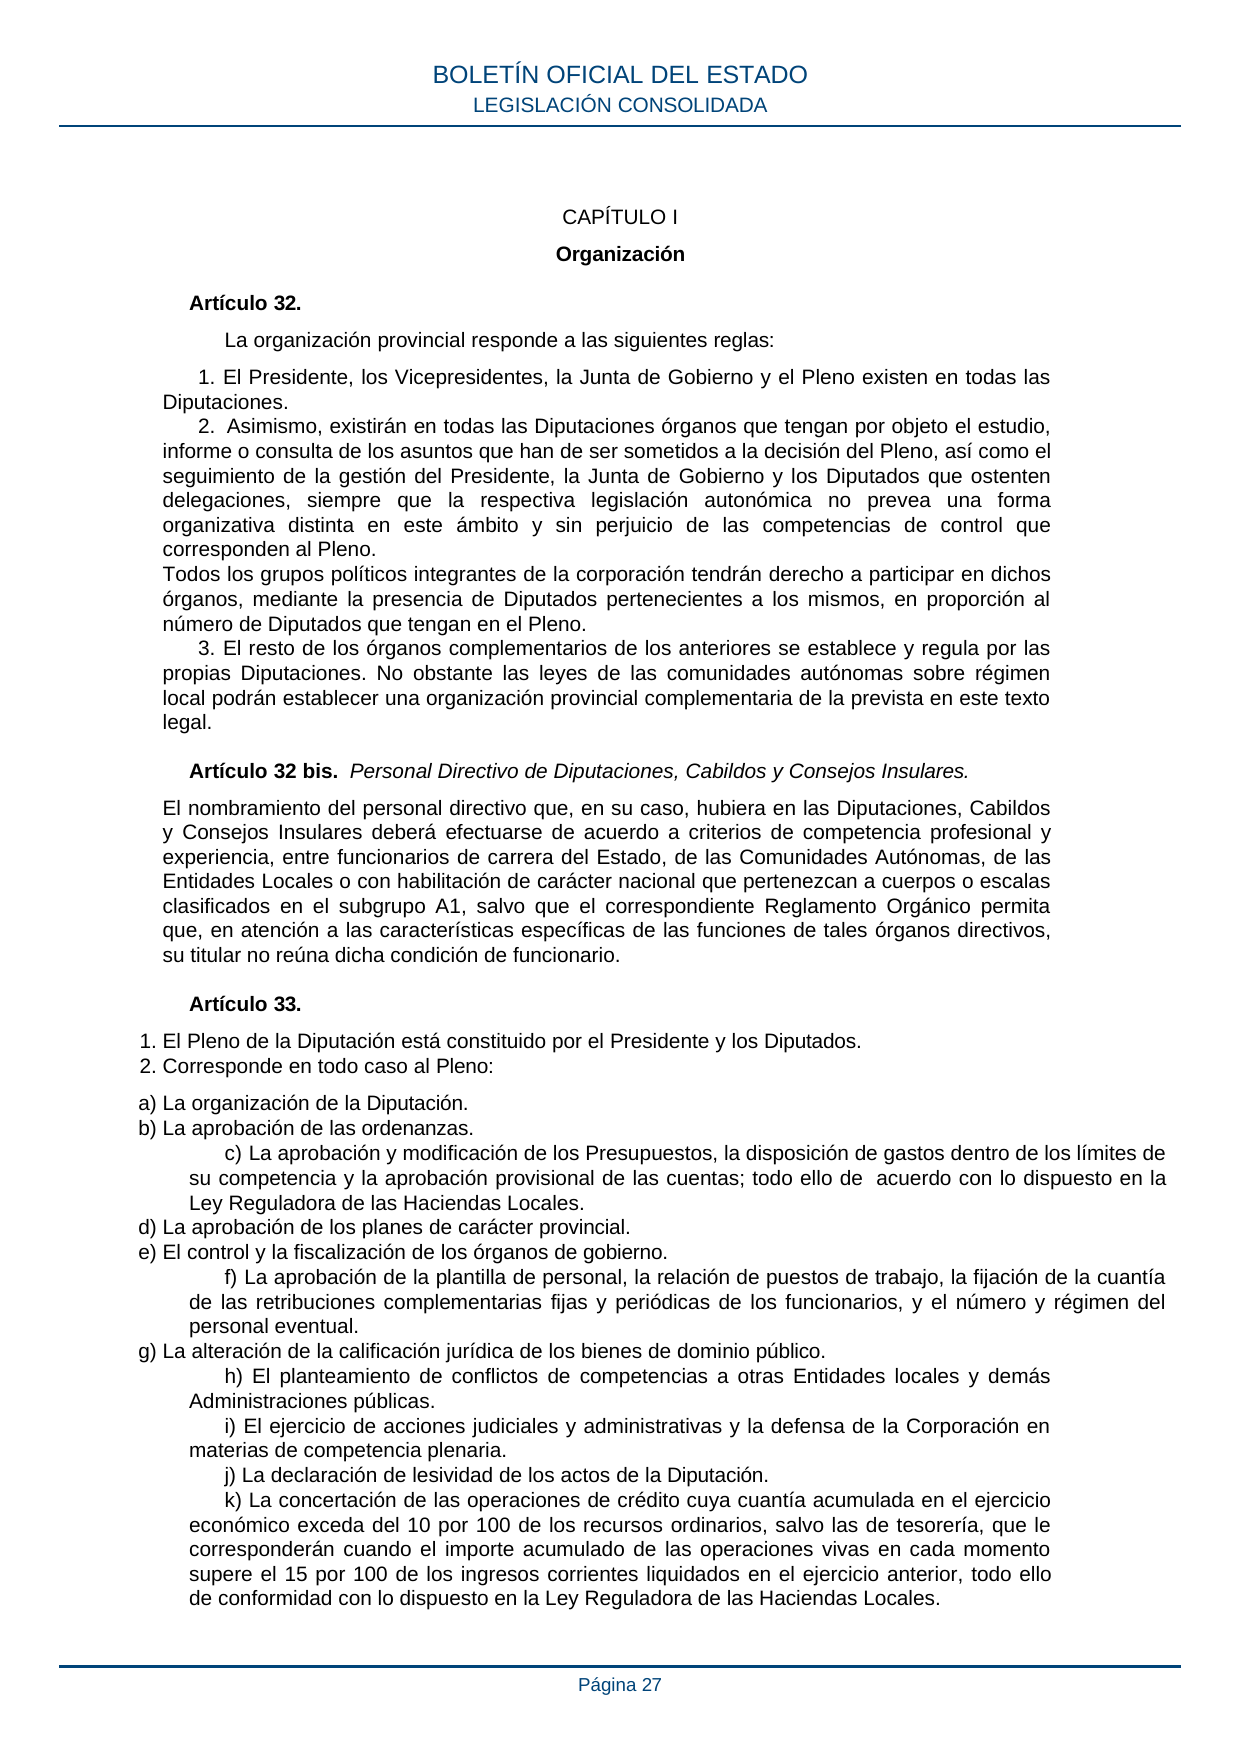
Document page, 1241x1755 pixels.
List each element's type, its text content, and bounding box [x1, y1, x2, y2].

list La alteración de la calificación jurídica de los bienes de dominio público. [138, 1339, 1167, 1363]
list La declaración de lesividad de los actos de la Diputación. [224, 1463, 1167, 1487]
text El nombramiento del personal directivo que, en su caso, hubiera en las Diputaciones, Cabildos y Consejos Insulares deberá efectuarse de acuerdo a criterios de competencia profesional y experiencia, entre funcionarios de carrera del Estado, de las Comunidades Autónomas, de las Entidades Locales o con habilitación de carácter nacional que pertenezcan a cuerpos o escalas clasificados en el subgrupo A1, salvo que el correspondiente Reglamento Orgánico permita que, en atención a las características específicas de las funciones de tales órganos directivos, su titular no reúna dicha condición de funcionario. [162, 795, 1052, 967]
text Artículo 32. [189, 291, 1167, 314]
list La aprobación y modificación de los Presupuestos, la disposición de gastos dentro de los límites de su competencia y la aprobación provisional de las cuentas; todo ello de acuerdo con lo dispuesto en la Ley Reguladora de las Haciendas Locales. [189, 1141, 1167, 1214]
list La aprobación de las ordenanzas. [138, 1116, 1167, 1140]
list El resto de los órganos complementarios de los anteriores se establece y regula por las propias Diputaciones. No obstante las leyes de las comunidades autónomas sobre régimen local podrán establecer una organización provincial complementaria de la prevista en este texto legal. [162, 636, 1052, 734]
text CAPÍTULO I [388, 205, 853, 229]
list Corresponde en todo caso al Pleno: [139, 1054, 1167, 1078]
subtitle Artículo 33. [189, 992, 1167, 1016]
text Todos los grupos políticos integrantes de la corporación tendrán derecho a participar en dichos órganos, mediante la presencia de Diputados pertenecientes a los mismos, en proporción al número de Diputados que tengan en el Pleno. [162, 562, 1052, 635]
text Artículo 32 bis. Personal Directivo de Diputaciones, Cabildos y Consejos Insulares. [189, 758, 1167, 782]
list El control y la fiscalización de los órganos de gobierno. [138, 1240, 1167, 1264]
list La aprobación de la plantilla de personal, la relación de puestos de trabajo, la fijación de la cuantía de las retribuciones complementarias fijas y periódicas de los funcionarios, y el número y régimen del personal eventual. [189, 1265, 1167, 1338]
list Asimismo, existirán en todas las Diputaciones órganos que tengan por objeto el estudio, informe o consulta de los asuntos que han de ser sometidos a la decisión del Pleno, así como el seguimiento de la gestión del Presidente, la Junta de Gobierno y los Diputados que ostenten delegaciones, siempre que la respectiva legislación autonómica no prevea una forma organizativa distinta en este ámbito y sin perjuicio de las competencias de control que corresponden al Pleno. [162, 414, 1052, 561]
list El Pleno de la Diputación está constituido por el Presidente y los Diputados. [139, 1029, 1167, 1053]
list El Presidente, los Vicepresidentes, la Junta de Gobierno y el Pleno existen en todas las Diputaciones. [162, 365, 1052, 413]
text La organización provincial responde a las siguientes reglas: [224, 327, 1167, 351]
list La organización de la Diputación. [138, 1091, 1167, 1115]
list La aprobación de los planes de carácter provincial. [138, 1215, 1167, 1239]
subtitle Organización [388, 242, 853, 266]
list El planteamiento de conflictos de competencias a otras Entidades locales y demás Administraciones públicas. [189, 1364, 1052, 1413]
list La concertación de las operaciones de crédito cuya cuantía acumulada en el ejercicio económico exceda del 10 por 100 de los recursos ordinarios, salvo las de tesorería, que le corresponderán cuando el importe acumulado de las operaciones vivas en cada momento supere el 15 por 100 de los ingresos corrientes liquidados en el ejercicio anterior, todo ello de conformidad con lo dispuesto en la Ley Reguladora de las Haciendas Locales. [189, 1488, 1052, 1610]
list El ejercicio de acciones judiciales y administrativas y la defensa de la Corporación en materias de competencia plenaria. [189, 1413, 1052, 1462]
